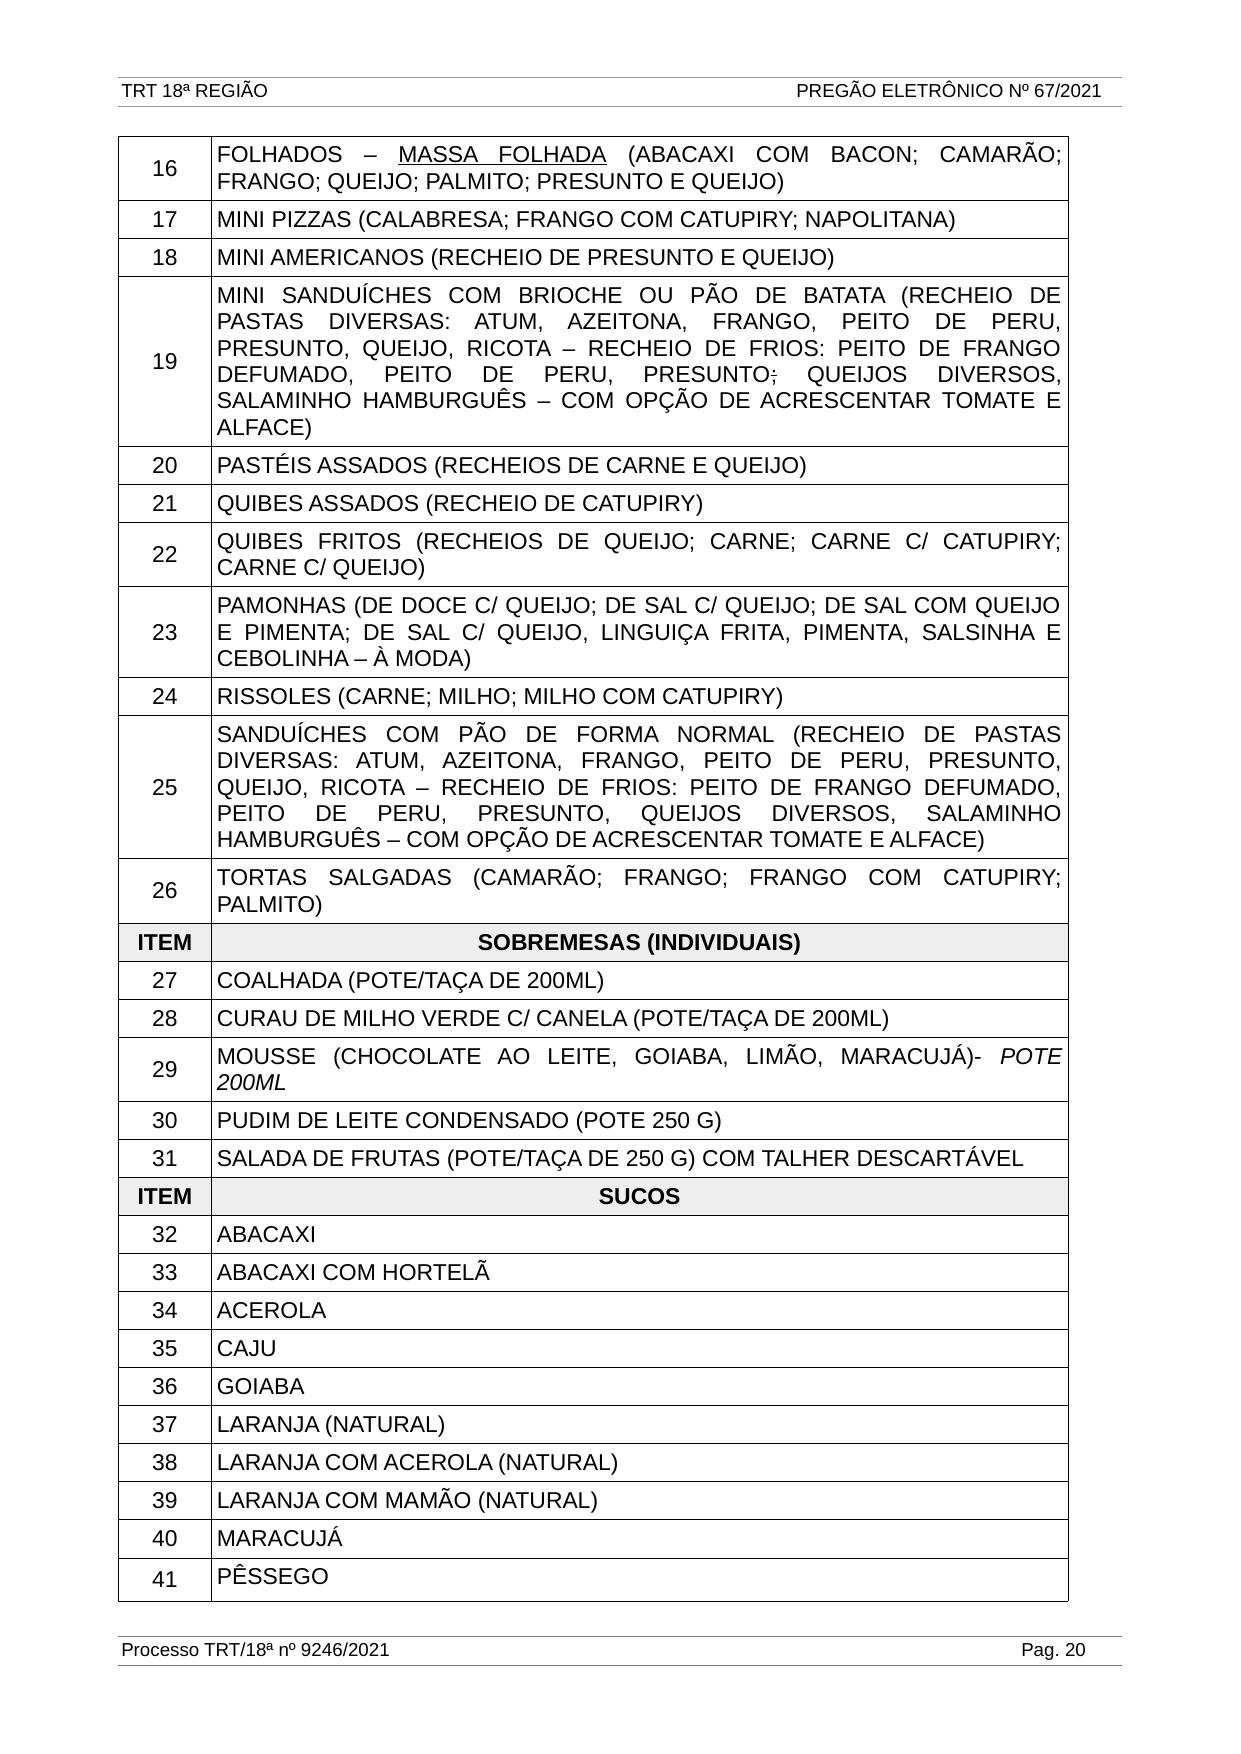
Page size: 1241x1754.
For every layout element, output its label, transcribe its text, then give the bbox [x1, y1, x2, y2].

table_cell 30 [119, 1102, 211, 1139]
table_cell 33 [119, 1254, 211, 1291]
table_cell PAMONHAS (DE DOCE C/ QUEIJO; DE SAL C/ QUEIJO; DE SAL COM QUEIJO E PIMENTA; DE SAL C/ QUEIJO, LINGUIÇA FRITA, PIMENTA, SALSINHA E CEBOLINHA – À MODA) [212, 587, 1068, 677]
table_cell GOIABA [212, 1368, 1068, 1405]
table_cell 23 [119, 587, 211, 677]
table_cell Quibes Assados (RECHEIO DE CATUPIRY) [212, 485, 1068, 522]
table_cell MINI AMERICANOs (RECHEIO DE PRESUNTO E QUEIJO) [212, 239, 1068, 276]
table_cell 25 [119, 716, 211, 858]
table_cell LARANJA COM MAMÃO (natural) [212, 1482, 1068, 1519]
table_cell 41 [119, 1559, 211, 1601]
table_cell ABACAXI [212, 1216, 1068, 1253]
table_cell RISSOLES (CARNE; MILHO; MILHO COM CATUPIRY) [212, 678, 1068, 715]
table_cell 31 [119, 1140, 211, 1177]
table_cell 39 [119, 1482, 211, 1519]
table_cell MINI PIZZAS (CALABRESA; FRANGO COM CATUPIRY; NAPOLITANA) [212, 201, 1068, 238]
table_cell LARANJA COM ACEROLA (natural) [212, 1444, 1068, 1481]
table_cell 17 [119, 201, 211, 238]
table_cell PÊSSEGO [212, 1559, 1068, 1601]
table_cell SALADA DE FRUTAS (POTE/TAÇA DE 250 g) com talher DESCARTÁVEL [212, 1140, 1068, 1177]
table_cell 21 [119, 485, 211, 522]
table_cell PUDIM DE LEITE CONDENSADO (Pote 250 g) [212, 1102, 1068, 1139]
table_cell CAJU [212, 1330, 1068, 1367]
table_cell ABACAXI COM HORTELÃ [212, 1254, 1068, 1291]
table_cell 19 [119, 277, 211, 446]
table_cell COALHADA (POTE/TAÇA DE 200ml) [212, 962, 1068, 999]
table_cell CURAU DE MILHO VERDE C/ CANELA (POTE/TAÇA DE 200ml) [212, 1000, 1068, 1037]
table_cell 18 [119, 239, 211, 276]
table_cell TORTAS SALGADAS (CAMARÃO; FRANGO; FRANGO COM CATUPIRY; PALMITO) [212, 859, 1068, 923]
table_cell 38 [119, 1444, 211, 1481]
table_cell QUIBEs FRITOs (RECHEIOS DE QUEIJO; CARNE; CARNE C/ CATUPIRY; CARNE C/ QUEIJO) [212, 523, 1068, 586]
table_cell Pastéis Assados (RECHEIOS DE CARNE e queijo) [212, 447, 1068, 484]
table_cell 20 [119, 447, 211, 484]
table_cell 16 [119, 137, 211, 200]
table_cell 32 [119, 1216, 211, 1253]
table_cell 28 [119, 1000, 211, 1037]
table_cell 34 [119, 1292, 211, 1329]
table_cell FOLHADOS – massa folhada (ABACAXI COM BACON; CAMARÃO; FRANGO; QUEIJO; PALMITO; PRESUNTO E QUEIJO) [212, 137, 1068, 200]
table_cell 37 [119, 1406, 211, 1443]
table_cell 40 [119, 1520, 211, 1557]
table_cell LARANJA (natural) [212, 1406, 1068, 1443]
table_cell 24 [119, 678, 211, 715]
table_cell ITEM [119, 1178, 211, 1215]
table_cell 35 [119, 1330, 211, 1367]
table_cell ACEROLA [212, 1292, 1068, 1329]
table_cell 26 [119, 859, 211, 923]
table_cell MINI SANDUÍCHES COM BRIOCHE OU PÃO DE BATATA (RECHEIO DE PASTAS DIVERSAS: ATUM, AZEITONA, FRANGO, PEITO DE PERU, PRESUNTO, QUEIJO, RICOTA – RECHEIO DE FRIOS: PEITO DE FRANGO DEFUMADO, PEITO DE PERU, PRESUNTO; QUEIJOS DIVERSOS, SALAMINHO HAMBURGUÊS – COM OPÇÃO DE ACRESCENTAR TOMATE E ALFACE) [212, 277, 1068, 446]
table_cell 36 [119, 1368, 211, 1405]
table_cell MARACUJÁ [212, 1520, 1068, 1557]
table_cell SUCOS [212, 1178, 1068, 1215]
table_cell MOUSSE (CHOCOLATE AO LEITE, GOIABA, LIMÃO, MARACUJÁ)- pote 200ml [212, 1038, 1068, 1101]
table_cell SOBREMESAS (individuais) [212, 924, 1068, 961]
table_cell 29 [119, 1038, 211, 1101]
table_cell 22 [119, 523, 211, 586]
table_cell ITEM [119, 924, 211, 961]
table_cell SANDUÍCHES COM PÃO DE FORMA NORMAL (RECHEIO DE PASTAS DIVERSAS: ATUM, AZEITONA, FRANGO, PEITO DE PERU, PRESUNTO, QUEIJO, RICOTA – RECHEIO DE FRIOS: PEITO DE FRANGO DEFUMADO, PEITO DE PERU, PRESUNTO, QUEIJOS DIVERSOS, SALAMINHO HAMBURGUÊS – COM OPÇÃO DE ACRESCENTAR TOMATE E ALFACE) [212, 716, 1068, 858]
table_cell 27 [119, 962, 211, 999]
